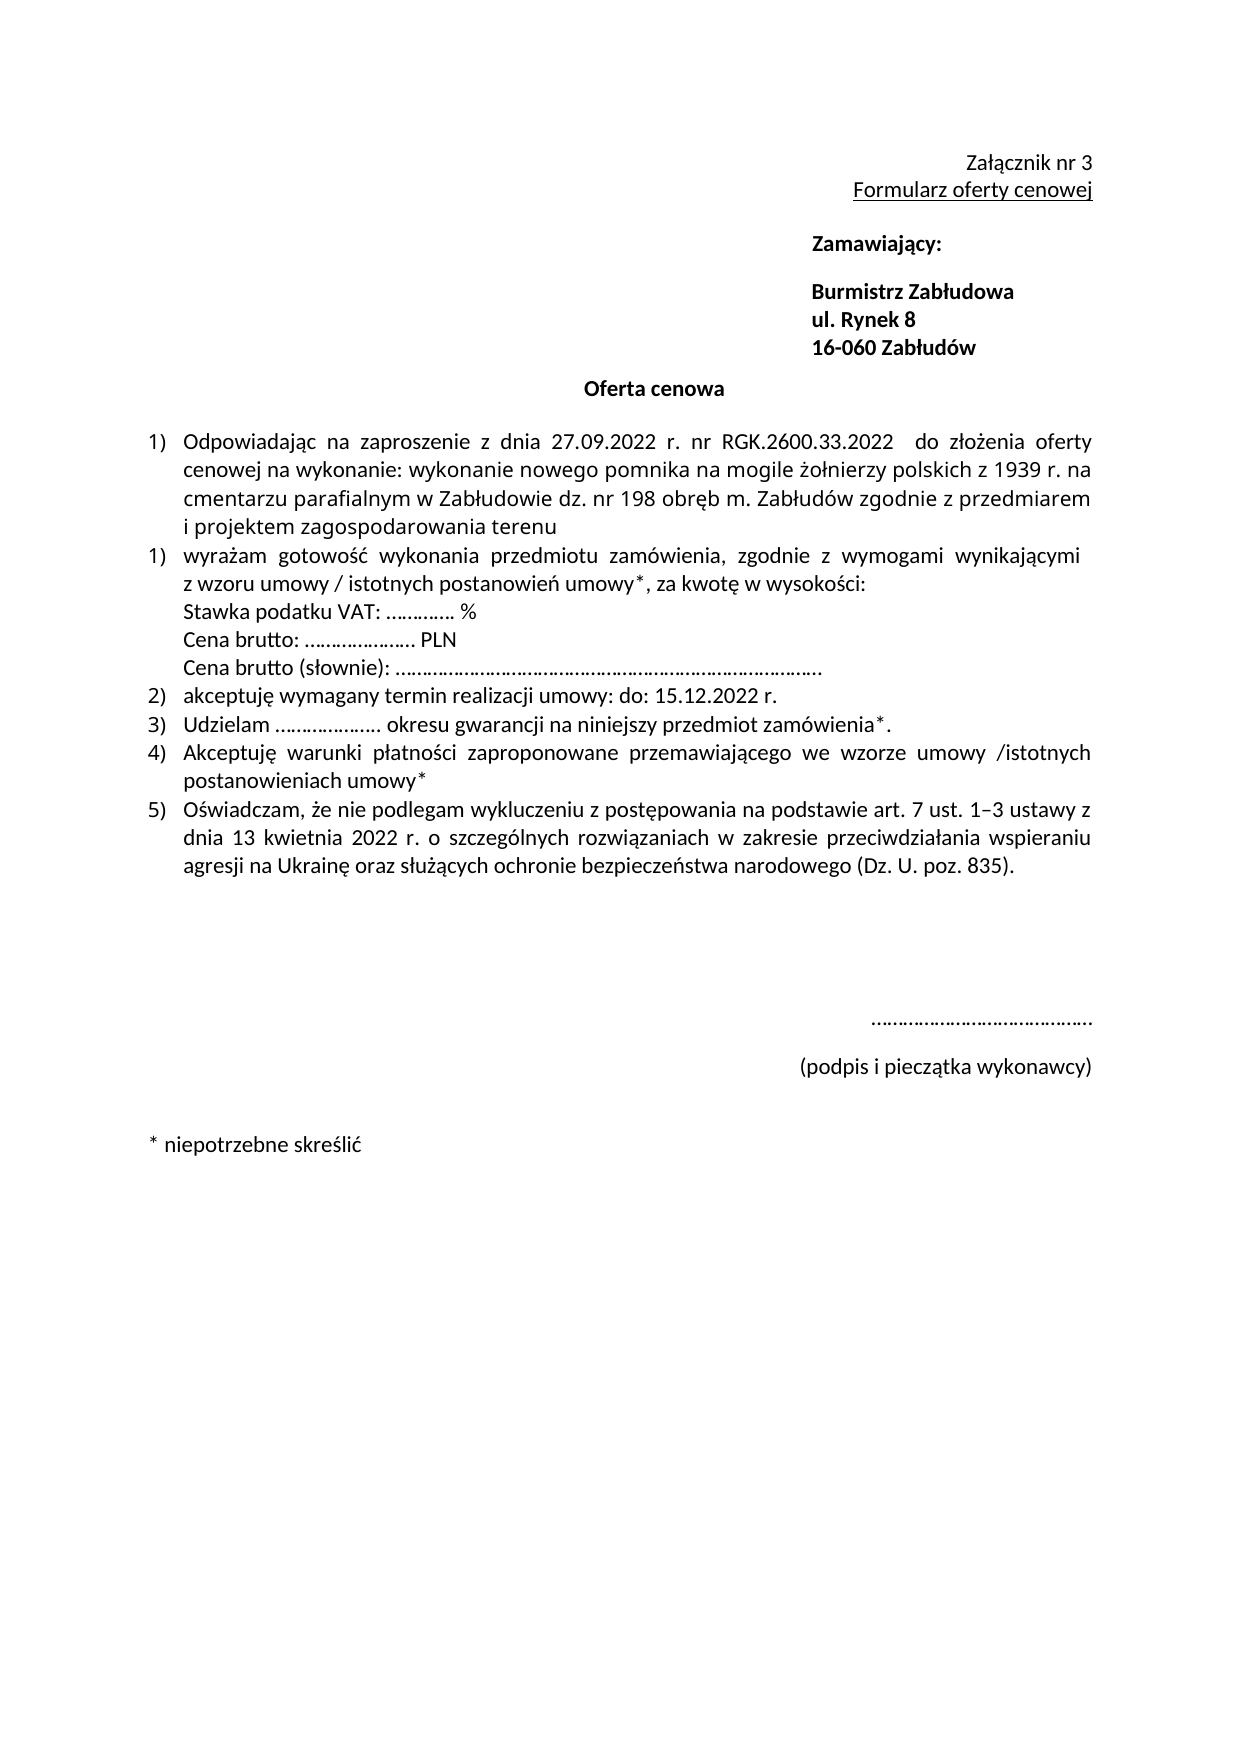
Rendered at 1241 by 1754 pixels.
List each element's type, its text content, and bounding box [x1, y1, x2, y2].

text Formularz oferty cenowej [216, 176, 1093, 204]
text ul. Rynek 8 [811, 306, 1093, 333]
text Burmistrz Zabłudowa [811, 277, 1093, 306]
list akceptuję wymagany termin realizacji umowy: do: 15.12.2022 r. [148, 681, 1093, 710]
text Cena brutto (słownie): ……………………………………………………………………… [148, 653, 1093, 681]
text Stawka podatku VAT: …………. % [148, 597, 1093, 625]
text Zamawiający: [216, 229, 1093, 257]
list Oświadczam, że nie podlegam wykluczeniu z postępowania na podstawie art. 7 ust. 1–3 ustawy z dnia 13 kwietnia 2022 r. o szczególnych rozwiązaniach w zakresie przeciwdziałania wspieraniu agresji na Ukrainę oraz służących ochronie bezpieczeństwa narodowego (Dz. U. poz. 835). [148, 795, 1093, 879]
text …………………………………… [148, 1003, 1093, 1031]
list Udzielam ……………….. okresu gwarancji na niniejszy przedmiot zamówienia*. [148, 710, 1093, 738]
text Załącznik nr 3 [216, 148, 1093, 176]
list Odpowiadając na zaproszenie z dnia 27.09.2022 r. nr RGK.2600.33.2022 do złożenia oferty cenowej na wykonanie: wykonanie nowego pomnika na mogile żołnierzy polskich z 1939 r. na cmentarzu parafialnym w Zabłudowie dz. nr 198 obręb m. Zabłudów zgodnie z przedmiarem i projektem zagospodarowania terenu [148, 427, 1093, 541]
text * niepotrzebne skreślić [148, 1130, 1093, 1158]
list Akceptuję warunki płatności zaproponowane przemawiającego we wzorze umowy /istotnych postanowieniach umowy* [148, 738, 1093, 795]
text Cena brutto: ………………… PLN [148, 625, 1093, 653]
text Oferta cenowa [216, 374, 1093, 402]
text (podpis i pieczątka wykonawcy) [148, 1052, 1093, 1080]
list wyrażam gotowość wykonania przedmiotu zamówienia, zgodnie z wymogami wynikającymi z wzoru umowy / istotnych postanowień umowy*, za kwotę w wysokości: [148, 541, 1093, 597]
text 16-060 Zabłudów [811, 333, 1093, 362]
